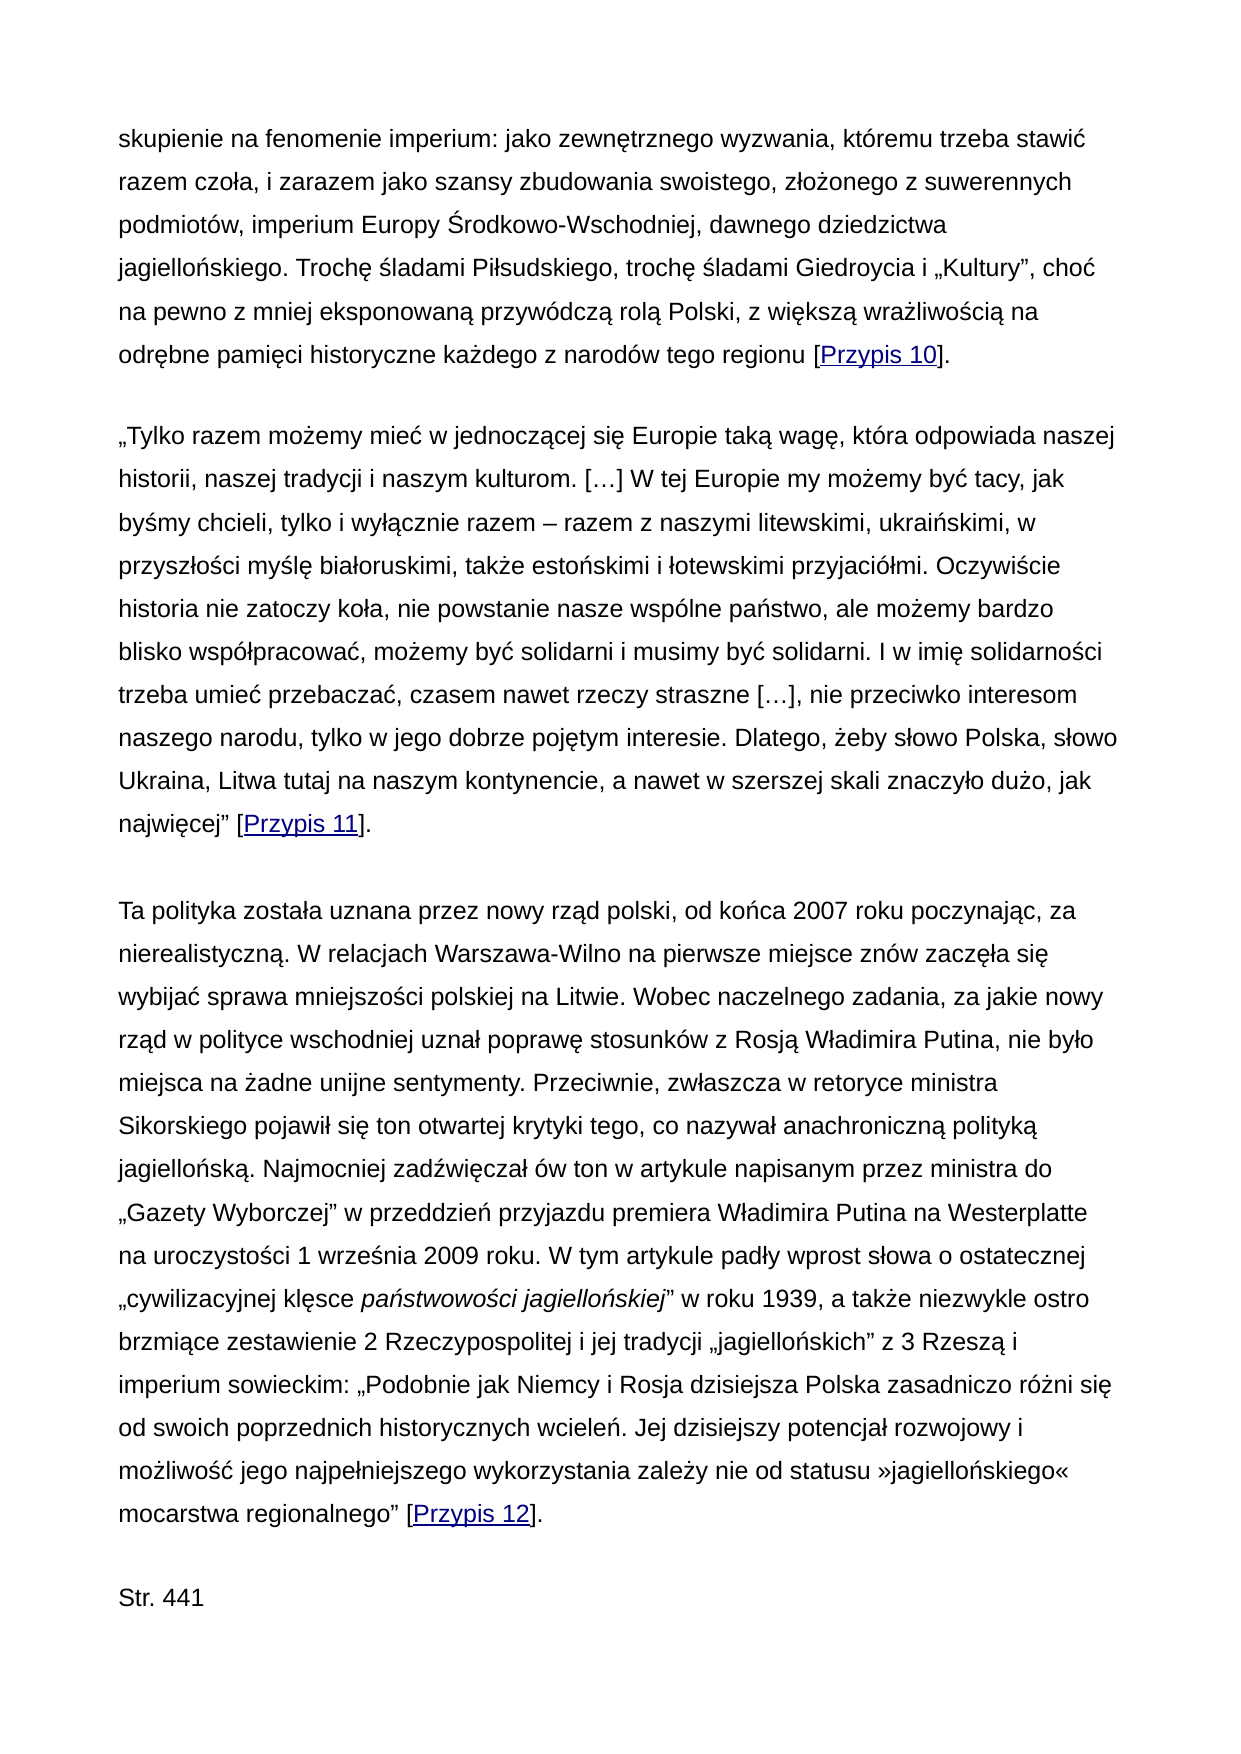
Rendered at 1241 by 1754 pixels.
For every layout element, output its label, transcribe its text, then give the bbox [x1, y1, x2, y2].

text „Tylko razem możemy mieć w jednoczącej się Europie taką wagę, która odpowiada naszej historii, naszej tradycji i naszym kulturom. […] W tej Europie my możemy być tacy, jak byśmy chcieli, tylko i wyłącznie razem – razem z naszymi litewskimi, ukraińskimi, w przyszłości myślę białoruskimi, także estońskimi i łotewskimi przyjaciółmi. Oczywiście historia nie zatoczy koła, nie powstanie nasze wspólne państwo, ale możemy bardzo blisko współpracować, możemy być solidarni i musimy być solidarni. I w imię solidarności trzeba umieć przebaczać, czasem nawet rzeczy straszne […], nie przeciwko interesom naszego narodu, tylko w jego dobrze pojętym interesie. Dlatego, żeby słowo Polska, słowo Ukraina, Litwa tutaj na naszym kontynencie, a nawet w szerszej skali znaczyło dużo, jak najwięcej” [Przypis 11]. [118, 421, 1122, 838]
text Ta polityka została uznana przez nowy rząd polski, od końca 2007 roku poczynając, za nierealistyczną. W relacjach Warszawa-Wilno na pierwsze miejsce znów zaczęła się wybijać sprawa mniejszości polskiej na Litwie. Wobec naczelnego zadania, za jakie nowy rząd w polityce wschodniej uznał poprawę stosunków z Rosją Władimira Putina, nie było miejsca na żadne unijne sentymenty. Przeciwnie, zwłaszcza w retoryce ministra Sikorskiego pojawił się ton otwartej krytyki tego, co nazywał anachroniczną polityką jagiellońską. Najmocniej zadźwięczał ów ton w artykule napisanym przez ministra do „Gazety Wyborczej” w przeddzień przyjazdu premiera Władimira Putina na Westerplatte na uroczystości 1 września 2009 roku. W tym artykule padły wprost słowa o ostatecznej „cywilizacyjnej klęsce państwowości jagiellońskiej” w roku 1939, a także niezwykle ostro brzmiące zestawienie 2 Rzeczypospolitej i jej tradycji „jagiellońskich” z 3 Rzeszą i imperium sowieckim: „Podobnie jak Niemcy i Rosja dzisiejsza Polska zasadniczo różni się od swoich poprzednich historycznych wcieleń. Jej dzisiejszy potencjał rozwojowy i możliwość jego najpełniejszego wykorzystania zależy nie od statusu »jagiellońskiego« mocarstwa regionalnego” [Przypis 12]. [118, 896, 1122, 1528]
text Str. 441 [118, 1583, 1122, 1612]
text skupienie na fenomenie imperium: jako zewnętrznego wyzwania, któremu trzeba stawić razem czoła, i zarazem jako szansy zbudowania swoistego, złożonego z suwerennych podmiotów, imperium Europy Środkowo-Wschodniej, dawnego dziedzictwa jagiellońskiego. Trochę śladami Piłsudskiego, trochę śladami Giedroycia i „Kultury”, choć na pewno z mniej eksponowaną przywódczą rolą Polski, z większą wrażliwością na odrębne pamięci historyczne każdego z narodów tego regionu [Przypis 10]. [118, 124, 1122, 368]
